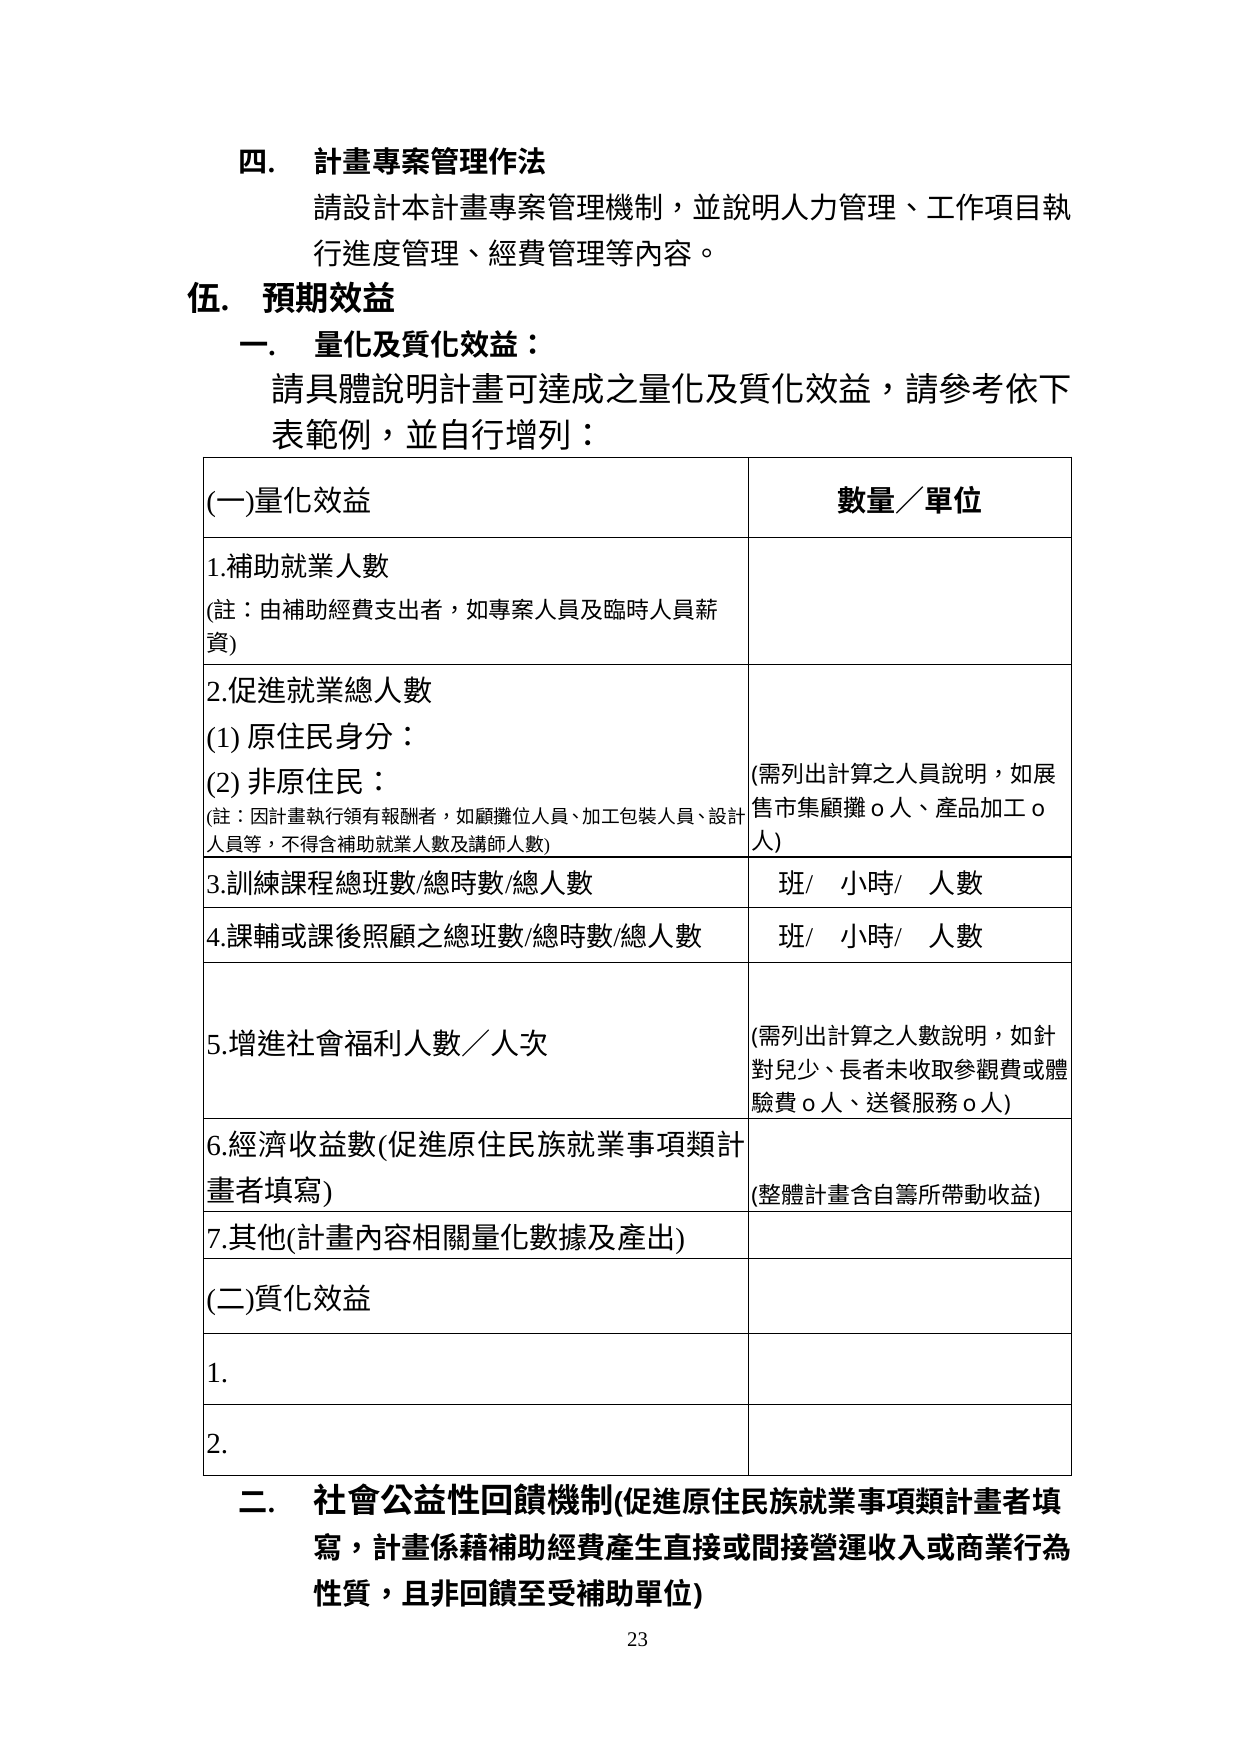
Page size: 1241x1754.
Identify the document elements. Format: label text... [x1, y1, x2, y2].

table_cell 班/ 小時/ 人數 [749, 908, 1071, 962]
text 請設計本計畫專案管理機制，並說明人力管理、工作項目執行進度管理、經費管理等內容。 [313, 182, 1087, 273]
table_cell 2. [204, 1405, 748, 1475]
table_header (一)量化效益 [204, 458, 748, 537]
text 請具體說明計畫可達成之量化及質化效益，請參考依下表範例，並自行增列： [272, 365, 1087, 457]
table_cell 3.訓練課程總班數/總時數/總人數 [204, 858, 748, 907]
list 社會公益性回饋機制(促進原住民族就業事項類計畫者填寫，計畫係藉補助經費產生直接或間接營運收入或商業行為性質，且非回饋至受補助單位) [238, 1476, 1087, 1614]
table_cell 4.課輔或課後照顧之總班數/總時數/總人數 [204, 908, 748, 962]
list 預期效益 [187, 273, 1087, 319]
table_cell 6.經濟收益數(促進原住民族就業事項類計畫者填寫) [204, 1119, 748, 1211]
table_cell 班/ 小時/ 人數 [749, 858, 1071, 907]
table_header 數量／單位 [749, 458, 1071, 537]
table_cell (整體計畫含自籌所帶動收益) [749, 1119, 1071, 1211]
table_cell [749, 1405, 1071, 1475]
table_cell [749, 1259, 1071, 1333]
list 量化及質化效益： [239, 319, 1087, 365]
table_cell 2.促進就業總人數 (1) 原住民身分： (2) 非原住民： (註：因計畫執行領有報酬者，如顧攤位人員、加工包裝人員、設計人員等，不得含補助就業人數及講師人數) [204, 665, 748, 856]
table_cell (需列出計算之人員說明，如展售市集顧攤o人、產品加工o人) [749, 665, 1071, 856]
table_cell [749, 1212, 1071, 1258]
table_cell [749, 538, 1071, 663]
table_cell [749, 1334, 1071, 1404]
table_cell 7.其他(計畫內容相關量化數據及產出) [204, 1212, 748, 1258]
table_cell 5.增進社會福利人數／人次 [204, 963, 748, 1118]
table_cell (二)質化效益 [204, 1259, 748, 1333]
table_cell 1. [204, 1334, 748, 1404]
table_cell (需列出計算之人數說明，如針對兒少、長者未收取參觀費或體驗費o人、送餐服務o人) [749, 963, 1071, 1118]
list 計畫專案管理作法 [238, 136, 1087, 182]
table_cell 1.補助就業人數 (註：由補助經費支出者，如專案人員及臨時人員薪資) [204, 538, 748, 663]
